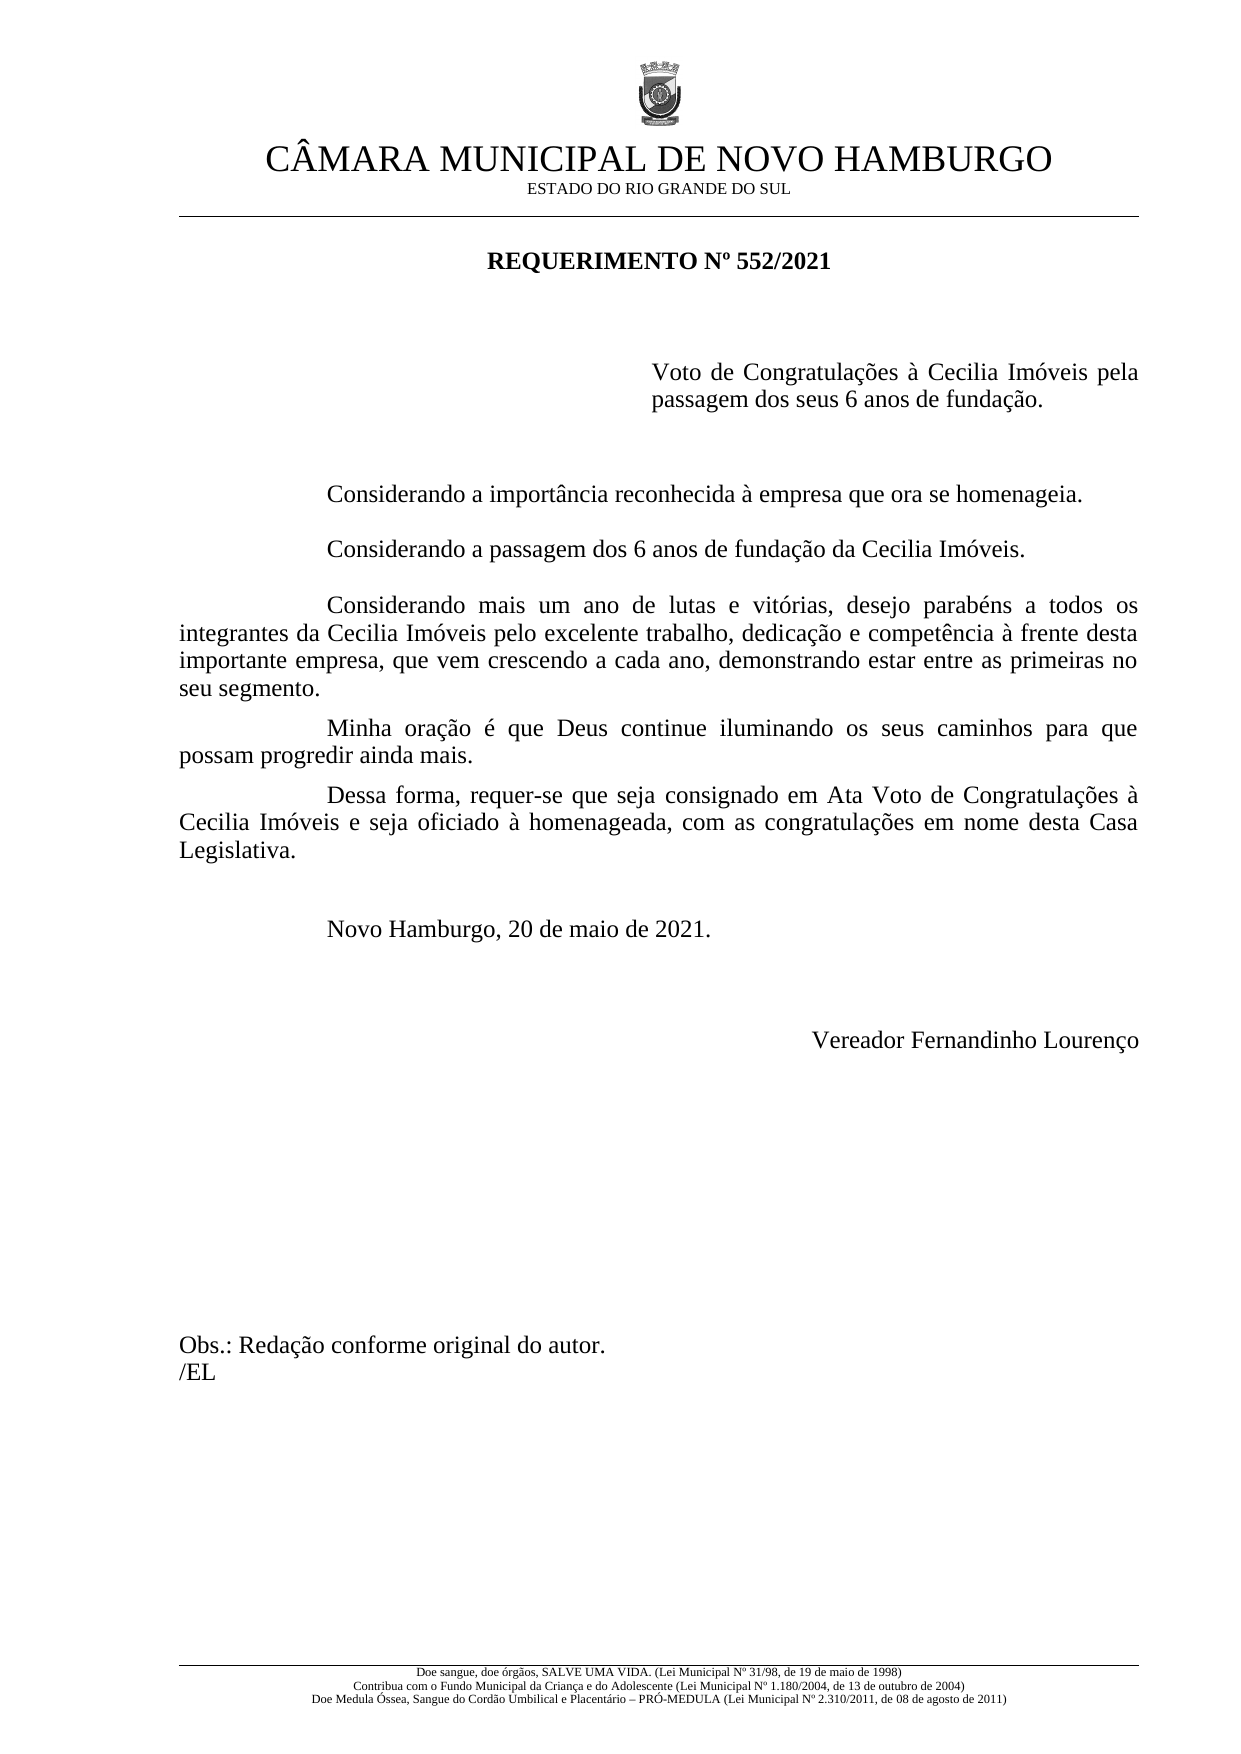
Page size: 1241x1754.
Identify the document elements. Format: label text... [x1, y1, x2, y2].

text REQUERIMENTO Nº 552/2021 [179, 247, 1139, 274]
text Voto de Congratulações à Cecilia Imóveis pela passagem dos seus 6 anos de fundação. [651, 358, 1139, 413]
text Novo Hamburgo, 20 de maio de 2021. [179, 915, 1139, 943]
text Considerando a importância reconhecida à empresa que ora se homenageia. [179, 480, 1139, 508]
text Vereador Fernandinho Lourenço [179, 1026, 1139, 1054]
text Minha oração é que Deus continue iluminando os seus caminhos para que possam progredir ainda mais. [179, 714, 1139, 769]
text Dessa forma, requer-se que seja consignado em Ata Voto de Congratulações à Cecilia Imóveis e seja oficiado à homenageada, com as congratulações em nome desta Casa Legislativa. [179, 781, 1139, 864]
text /EL [179, 1358, 1139, 1386]
text Considerando mais um ano de lutas e vitórias, desejo parabéns a todos os integrantes da Cecilia Imóveis pelo excelente trabalho, dedicação e competência à frente desta importante empresa, que vem crescendo a cada ano, demonstrando estar entre as primeiras no seu segmento. [179, 591, 1139, 702]
text Obs.: Redação conforme original do autor. [179, 1331, 1139, 1358]
text Considerando a passagem dos 6 anos de fundação da Cecilia Imóveis. [179, 536, 1139, 563]
